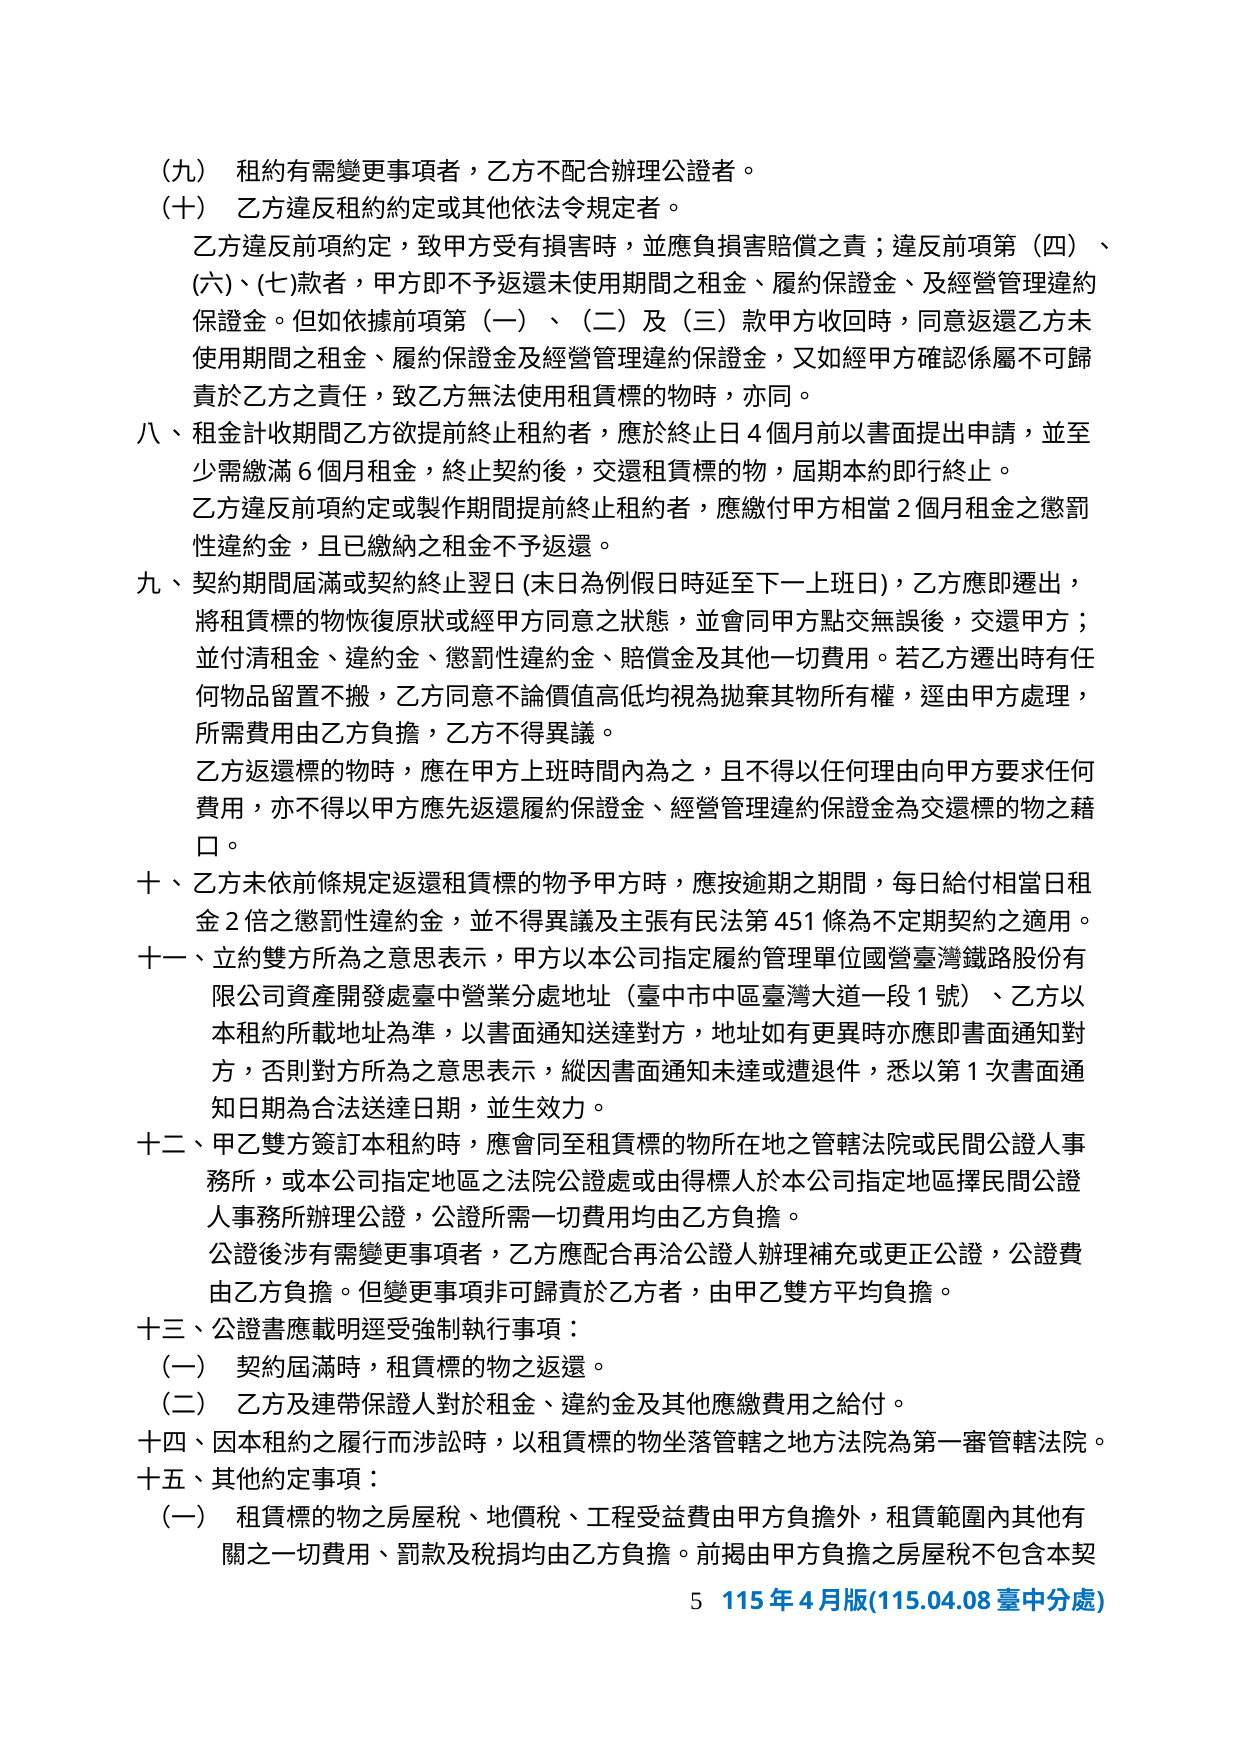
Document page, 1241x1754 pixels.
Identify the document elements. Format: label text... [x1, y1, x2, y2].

list 乙方及連帶保證人對於租金、違約金及其他應繳費用之給付。 [146, 1384, 1099, 1421]
list 租賃標的物之房屋稅、地價稅、工程受益費由甲方負擔外，租賃範圍內其他有關之一切費用、罰款及稅捐均由乙方負擔。前揭由甲方負擔之房屋稅不包含本契約期間因標3其中3-2車站南側平台所產生之房屋稅，該平台倘因使用或有修建、增建、新建、改建之等行為，致使產生房屋稅，由乙方負擔。 [146, 1496, 1099, 1571]
text 公證後涉有需變更事項者，乙方應配合再洽公證人辦理補充或更正公證，公證費由乙方負擔。但變更事項非可歸責於乙方者，由甲乙雙方平均負擔。 [208, 1234, 1104, 1309]
text 九、契約期間屆滿或契約終止翌日 (末日為例假日時延至下一上班日)，乙方應即遷出，將租賃標的物恢復原狀或經甲方同意之狀態，並會同甲方點交無誤後，交還甲方；並付清租金、違約金、懲罰性違約金、賠償金及其他一切費用。若乙方遷出時有任何物品留置不搬，乙方同意不論價值高低均視為拋棄其物所有權，逕由甲方處理，所需費用由乙方負擔，乙方不得異議。 [136, 562, 1104, 750]
text 十一、立約雙方所為之意思表示，甲方以本公司指定履約管理單位國營臺灣鐵路股份有限公司資產開發處臺中營業分處地址（臺中市中區臺灣大道一段1號）、乙方以本租約所載地址為準，以書面通知送達對方，地址如有更異時亦應即書面通知對方，否則對方所為之意思表示，縱因書面通知未達或遭退件，悉以第1次書面通知日期為合法送達日期，並生效力。 [137, 937, 1104, 1125]
list 乙方違反租約約定或其他依法令規定者。 [146, 187, 1099, 225]
list 契約屆滿時，租賃標的物之返還。 [146, 1346, 1099, 1384]
text 十四、因本租約之履行而涉訟時，以租賃標的物坐落管轄之地方法院為第一審管轄法院。 [137, 1421, 1104, 1459]
text 十二、甲乙雙方簽訂本租約時，應會同至租賃標的物所在地之管轄法院或民間公證人事務所，或本公司指定地區之法院公證處或由得標人於本公司指定地區擇民間公證人事務所辦理公證，公證所需一切費用均由乙方負擔。 [136, 1125, 1104, 1234]
text 八、租金計收期間乙方欲提前終止租約者，應於終止日4個月前以書面提出申請，並至少需繳滿6個月租金，終止契約後，交還租賃標的物，屆期本約即行終止。 [136, 412, 1104, 487]
text 十五、其他約定事項： [136, 1459, 1104, 1496]
text 乙方違反前項約定或製作期間提前終止租約者，應繳付甲方相當2個月租金之懲罰性違約金，且已繳納之租金不予返還。 [191, 487, 1104, 562]
text 乙方違反前項約定，致甲方受有損害時，並應負損害賠償之責；違反前項第（四）、(六)、(七)款者，甲方即不予返還未使用期間之租金、履約保證金、及經營管理違約保證金。但如依據前項第（一）、（二）及（三）款甲方收回時，同意返還乙方未使用期間之租金、履約保證金及經營管理違約保證金，又如經甲方確認係屬不可歸責於乙方之責任，致乙方無法使用租賃標的物時，亦同。 [192, 225, 1099, 412]
list 租約有需變更事項者，乙方不配合辦理公證者。 [146, 150, 1099, 187]
text 十三、公證書應載明逕受強制執行事項： [136, 1309, 1104, 1346]
text 乙方返還標的物時，應在甲方上班時間內為之，且不得以任何理由向甲方要求任何費用，亦不得以甲方應先返還履約保證金、經營管理違約保證金為交還標的物之藉口。 [196, 750, 1104, 862]
text 十、乙方未依前條規定返還租賃標的物予甲方時，應按逾期之期間，每日給付相當日租金2倍之懲罰性違約金，並不得異議及主張有民法第451條為不定期契約之適用。 [136, 862, 1104, 937]
